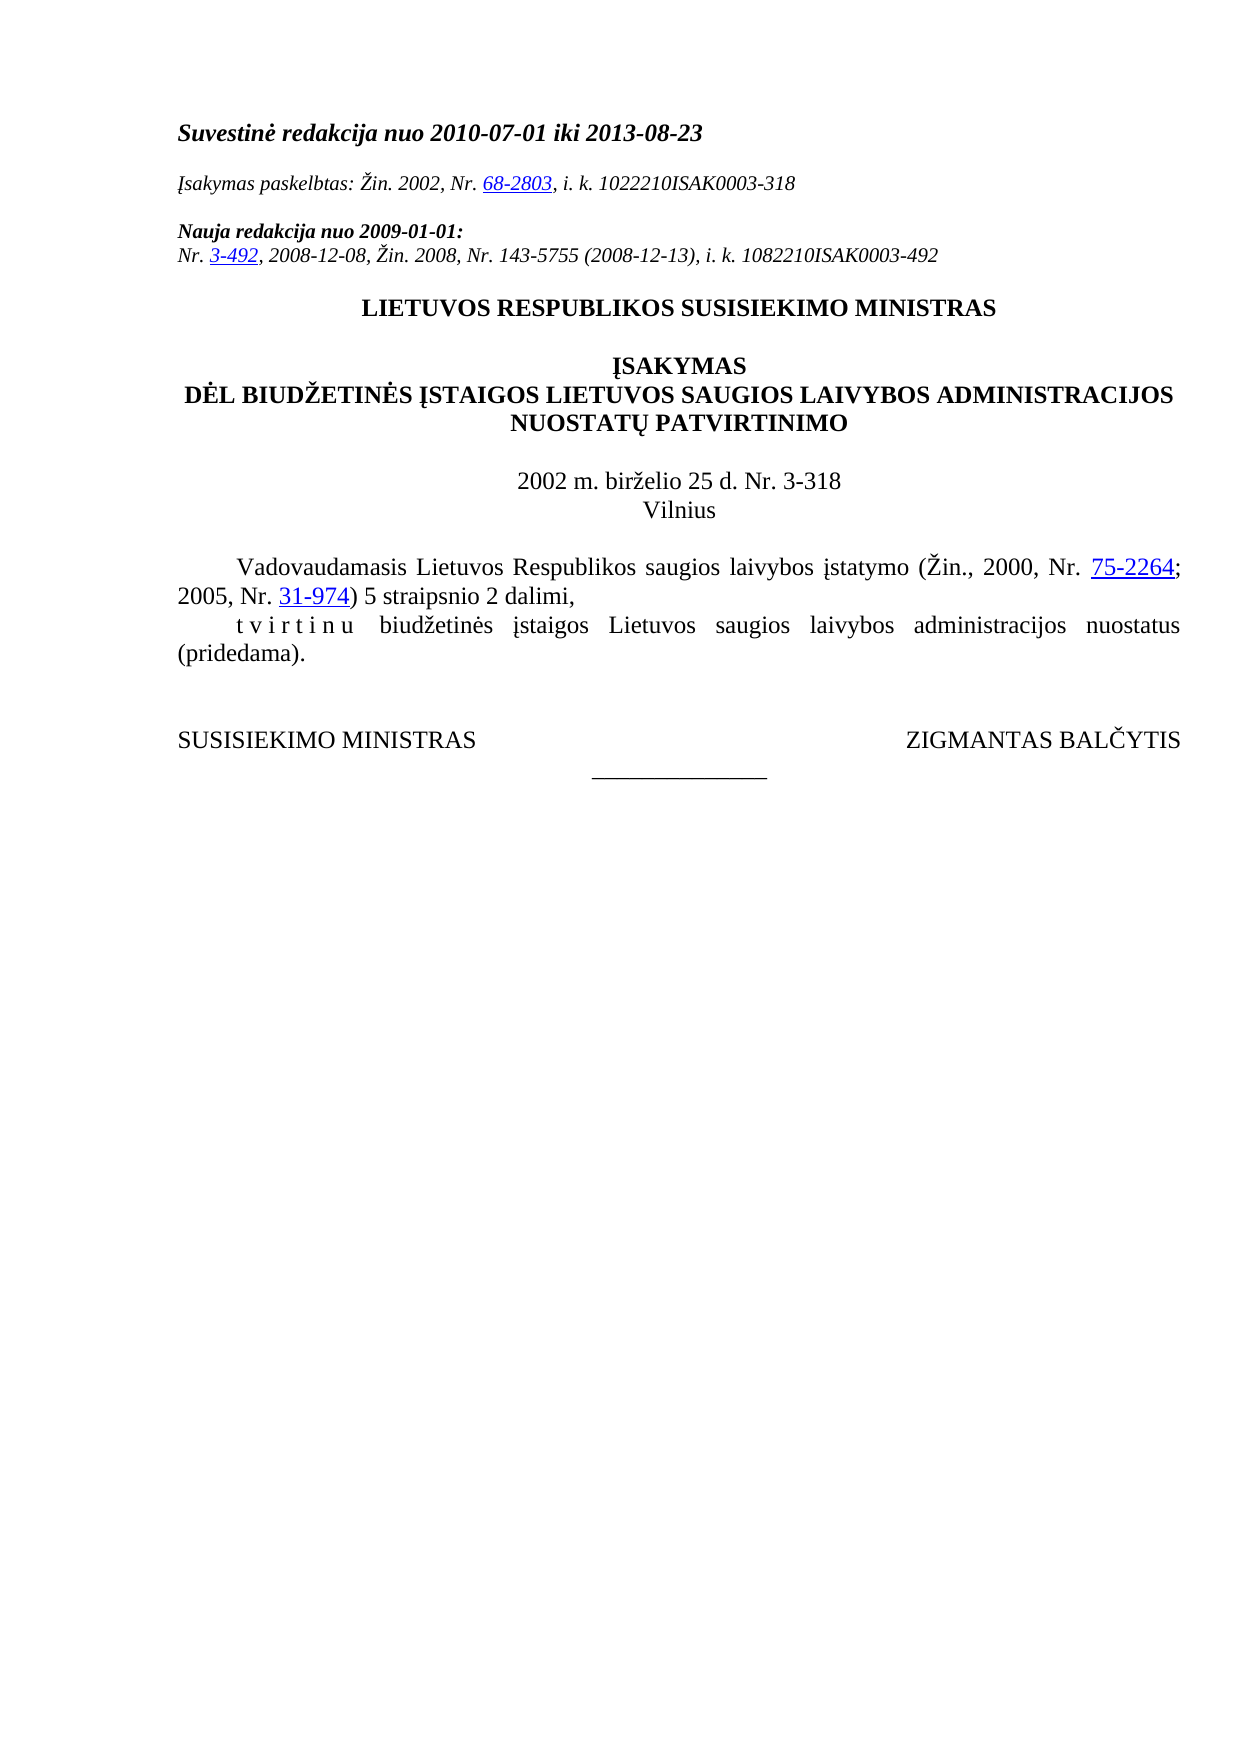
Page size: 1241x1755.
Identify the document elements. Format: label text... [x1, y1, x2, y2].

text Nauja redakcija nuo 2009-01-01: [177, 219, 1181, 243]
text DĖL BIUDŽETINĖS ĮSTAIGOS LIETUVOS SAUGIOS LAIVYBOS ADMINISTRACIJOS NUOSTATŲ PATVIRTINIMO [177, 380, 1181, 437]
text Vilnius [177, 495, 1181, 523]
text Vadovaudamasis Lietuvos Respublikos saugios laivybos įstatymo (Žin., 2000, Nr. 75-2264; 2005, Nr. 31-974) 5 straipsnio 2 dalimi, [177, 552, 1181, 610]
text ĮSAKYMAS [177, 351, 1181, 380]
text SUSISIEKIMO MINISTRAS ZIGMANTAS BALČYTIS [177, 725, 1181, 753]
text tvirtinu biudžetinės įstaigos Lietuvos saugios laivybos administracijos nuostatus (pridedama). [177, 610, 1181, 667]
text 2002 m. birželio 25 d. Nr. 3-318 [177, 466, 1181, 495]
text ______________ [177, 753, 1181, 782]
text Suvestinė redakcija nuo 2010-07-01 iki 2013-08-23 [177, 118, 1181, 147]
text LIETUVOS RESPUBLIKOS SUSISIEKIMO MINISTRAS [177, 293, 1181, 322]
text Įsakymas paskelbtas: Žin. 2002, Nr. 68-2803, i. k. 1022210ISAK0003-318 [177, 171, 1181, 195]
text Nr. 3-492, 2008-12-08, Žin. 2008, Nr. 143-5755 (2008-12-13), i. k. 1082210ISAK0003-492 [177, 243, 1181, 267]
